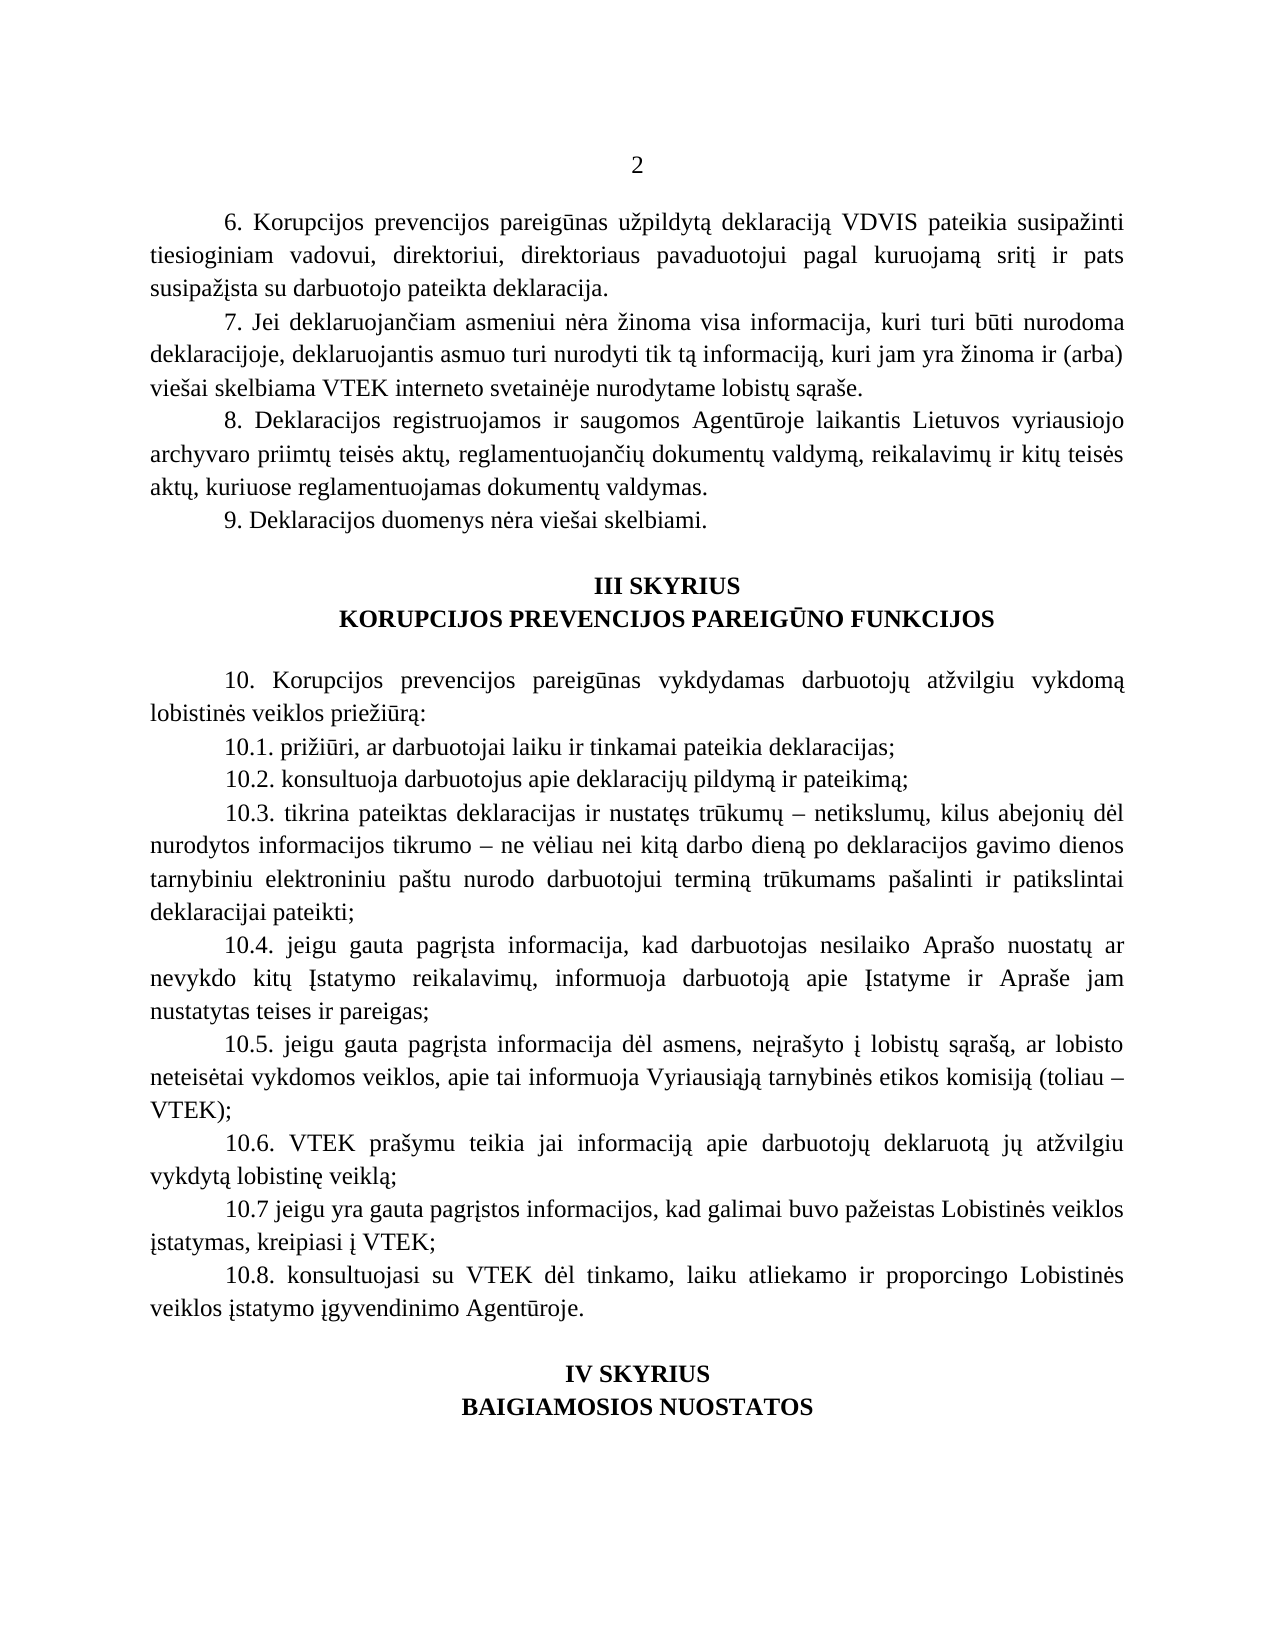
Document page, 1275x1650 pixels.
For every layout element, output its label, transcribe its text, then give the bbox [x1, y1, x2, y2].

text III SKYRIUS [150, 571, 1125, 599]
text 10.5. jeigu gauta pagrįsta informacija dėl asmens, neįrašyto į lobistų sąrašą, ar lobisto neteisėtai vykdomos veiklos, apie tai informuoja Vyriausiąją tarnybinės etikos komisiją (toliau – VTEK); [150, 1029, 1125, 1123]
text 9. Deklaracijos duomenys nėra viešai skelbiami. [150, 505, 1125, 533]
text KORUPCIJOS PREVENCIJOS PAREIGŪNO FUNKCIJOS [150, 604, 1125, 632]
text 7. Jei deklaruojančiam asmeniui nėra žinoma visa informacija, kuri turi būti nurodoma deklaracijoje, deklaruojantis asmuo turi nurodyti tik tą informaciją, kuri jam yra žinoma ir (arba) viešai skelbiama VTEK interneto svetainėje nurodytame lobistų sąraše. [150, 307, 1125, 401]
text 10.6. VTEK prašymu teikia jai informaciją apie darbuotojų deklaruotą jų atžvilgiu vykdytą lobistinę veiklą; [150, 1128, 1125, 1189]
text 10.1. prižiūri, ar darbuotojai laiku ir tinkamai pateikia deklaracijas; [150, 732, 1125, 760]
text 10.2. konsultuoja darbuotojus apie deklaracijų pildymą ir pateikimą; [150, 764, 1125, 793]
text 10.3. tikrina pateiktas deklaracijas ir nustatęs trūkumų – netikslumų, kilus abejonių dėl nurodytos informacijos tikrumo – ne vėliau nei kitą darbo dieną po deklaracijos gavimo dienos tarnybiniu elektroniniu paštu nurodo darbuotojui terminą trūkumams pašalinti ir patikslintai deklaracijai pateikti; [150, 798, 1125, 925]
text BAIGIAMOSIOS NUOSTATOS [150, 1392, 1125, 1421]
text 8. Deklaracijos registruojamos ir saugomos Agentūroje laikantis Lietuvos vyriausiojo archyvaro priimtų teisės aktų, reglamentuojančių dokumentų valdymą, reikalavimų ir kitų teisės aktų, kuriuose reglamentuojamas dokumentų valdymas. [150, 406, 1125, 500]
text IV SKYRIUS [150, 1359, 1125, 1388]
text 10. Korupcijos prevencijos pareigūnas vykdydamas darbuotojų atžvilgiu vykdomą lobistinės veiklos priežiūrą: [150, 666, 1125, 727]
text 10.4. jeigu gauta pagrįsta informacija, kad darbuotojas nesilaiko Aprašo nuostatų ar nevykdo kitų Įstatymo reikalavimų, informuoja darbuotoją apie Įstatyme ir Apraše jam nustatytas teises ir pareigas; [150, 930, 1125, 1024]
text 6. Korupcijos prevencijos pareigūnas užpildytą deklaraciją VDVIS pateikia susipažinti tiesioginiam vadovui, direktoriui, direktoriaus pavaduotojui pagal kuruojamą sritį ir pats susipažįsta su darbuotojo pateikta deklaracija. [150, 207, 1125, 302]
text 10.7 jeigu yra gauta pagrįstos informacijos, kad galimai buvo pažeistas Lobistinės veiklos įstatymas, kreipiasi į VTEK; [150, 1194, 1125, 1256]
text 10.8. konsultuojasi su VTEK dėl tinkamo, laiku atliekamo ir proporcingo Lobistinės veiklos įstatymo įgyvendinimo Agentūroje. [150, 1260, 1125, 1322]
